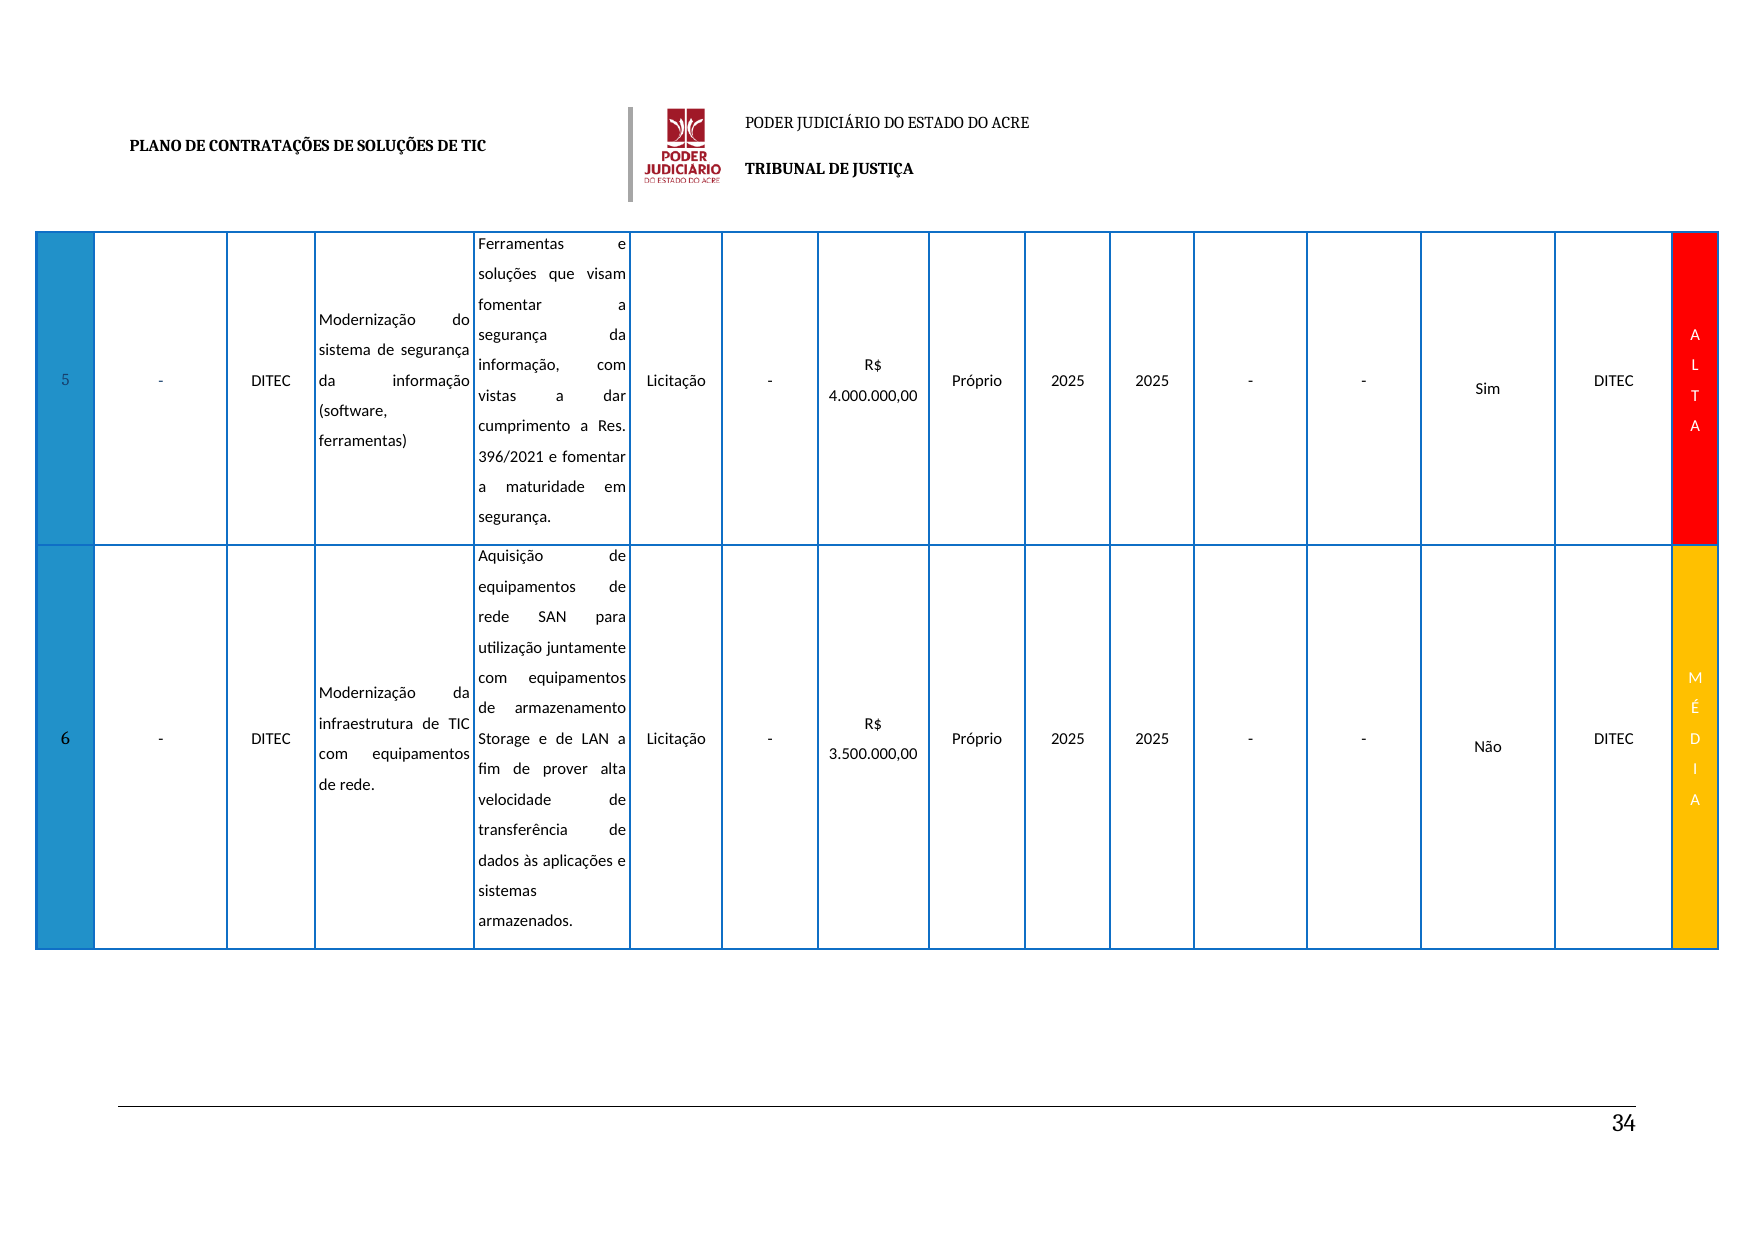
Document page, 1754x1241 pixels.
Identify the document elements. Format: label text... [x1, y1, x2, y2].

table_cell R$ 3.500.000,00 [819, 546, 928, 948]
table_cell 2025 [1111, 233, 1193, 544]
table_cell - [95, 233, 226, 544]
table_cell MÉDIA [1673, 546, 1717, 948]
table_cell Sim [1422, 233, 1554, 544]
table_cell DITEC [1556, 233, 1671, 544]
table_cell Aquisição de equipamentos de rede SAN para utilização juntamente com equipamentos de armazenamento Storage e de LAN a fim de prover alta velocidade de transferência de dados às aplicações e sistemas armazenados. [475, 546, 629, 948]
table_cell 5 [38, 233, 93, 544]
table_cell Ferramentas e soluções que visam fomentar a segurança da informação, com vistas a dar cumprimento a Res. 396/2021 e fomentar a maturidade em segurança. [475, 233, 629, 544]
table_cell - [95, 546, 226, 948]
table_cell Não [1422, 546, 1554, 948]
table_cell Próprio [930, 233, 1024, 544]
table_cell Modernização do sistema de segurança da informação (software, ferramentas) [316, 233, 473, 544]
table_cell Licitação [631, 546, 721, 948]
table_cell - [1308, 233, 1420, 544]
table_cell R$ 4.000.000,00 [819, 233, 928, 544]
table_cell - [1308, 546, 1420, 948]
table_cell 2025 [1026, 233, 1109, 544]
table_cell DITEC [228, 546, 314, 948]
table_cell 6 [38, 546, 93, 948]
table_cell 2025 [1111, 546, 1193, 948]
table_cell DITEC [1556, 546, 1671, 948]
table_cell - [1195, 546, 1306, 948]
table_cell - [723, 233, 817, 544]
table_cell Modernização da infraestrutura de TIC com equipamentos de rede. [316, 546, 473, 948]
table_cell - [1195, 233, 1306, 544]
table_cell Licitação [631, 233, 721, 544]
table_cell - [723, 546, 817, 948]
table_cell ALTA [1673, 233, 1717, 544]
table_cell 2025 [1026, 546, 1109, 948]
table_cell Próprio [930, 546, 1024, 948]
picture [641, 106, 723, 186]
table_cell DITEC [228, 233, 314, 544]
